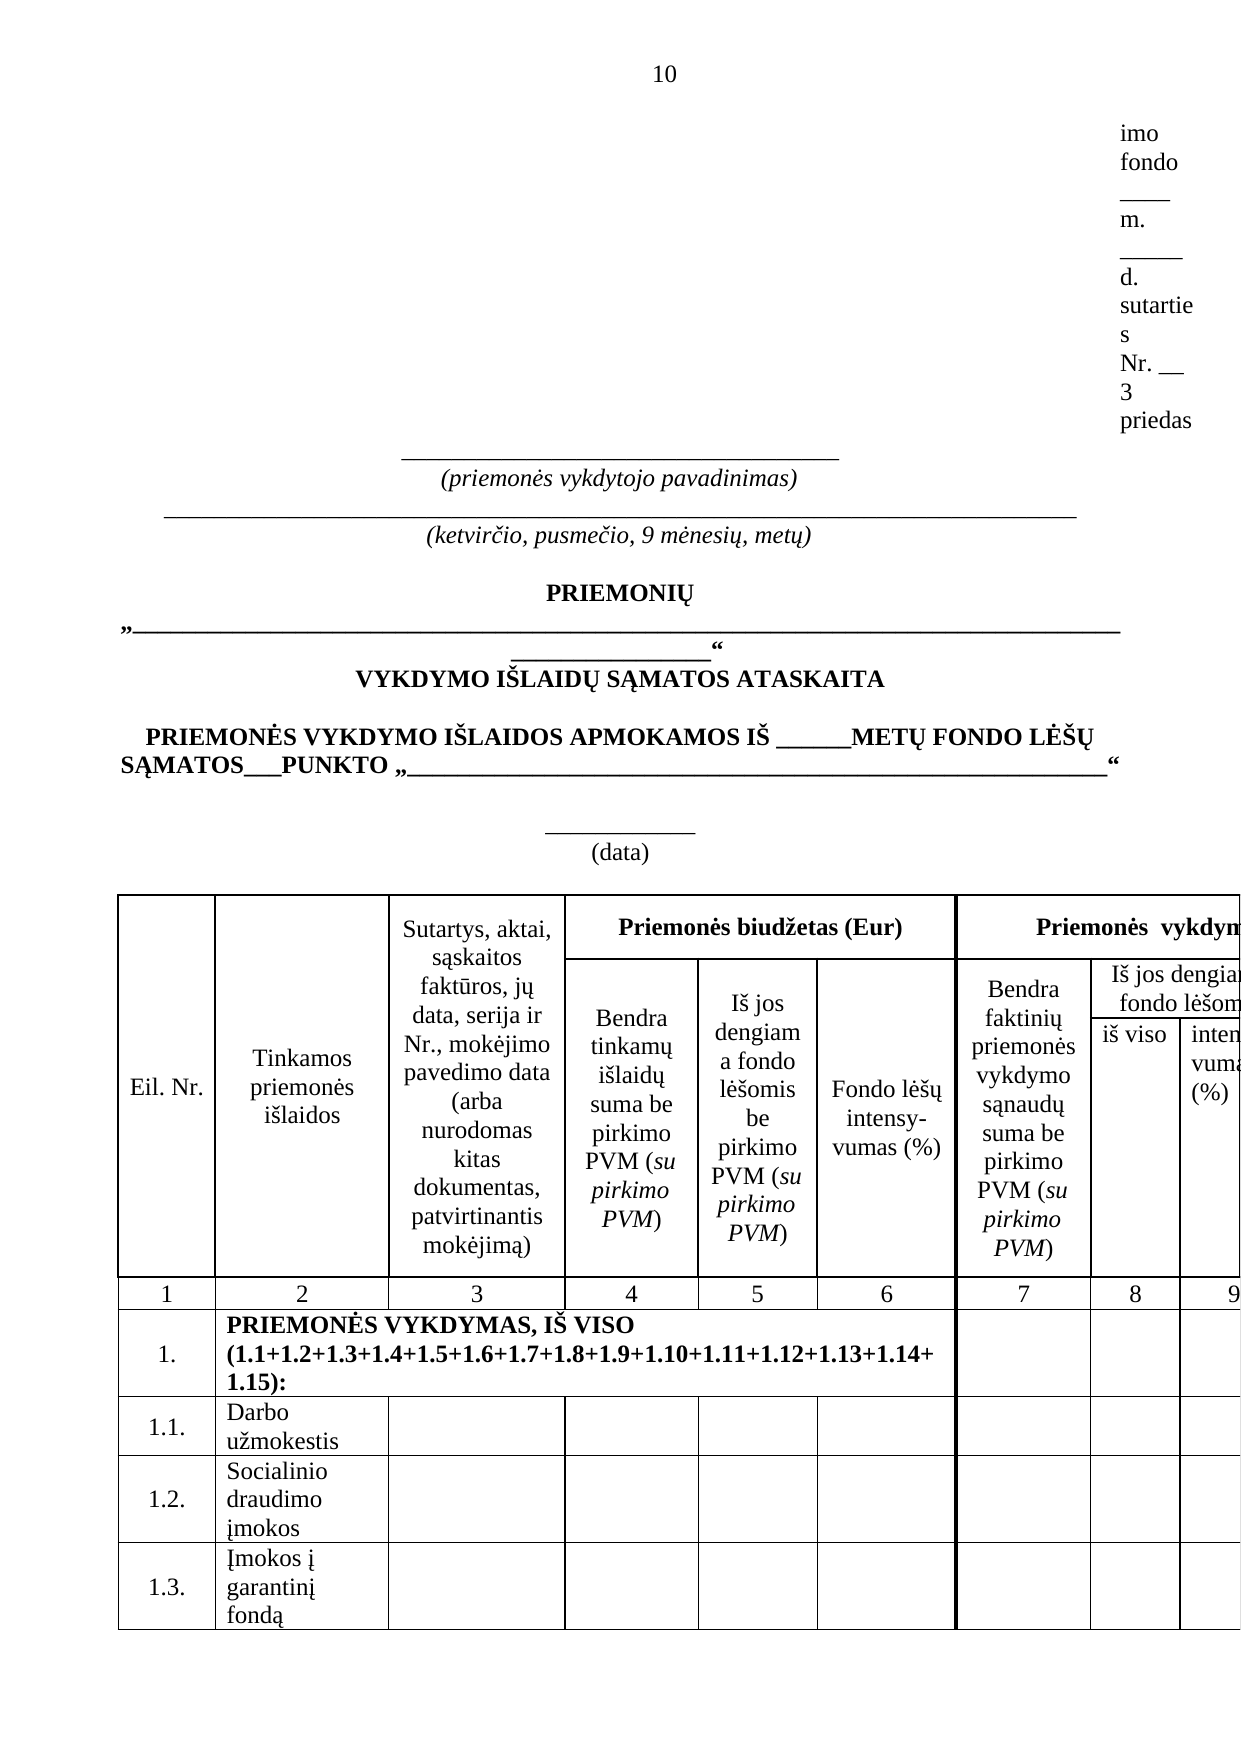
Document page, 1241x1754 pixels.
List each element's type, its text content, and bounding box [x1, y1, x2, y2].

table_cell Darbo užmokestis [216, 1397, 388, 1455]
table_cell [389, 1397, 564, 1455]
text imo fondo ____ m. _____ d. sutarties Nr. __ [1120, 118, 1198, 377]
table_cell Iš jos dengiama fondo lėšomis [1092, 960, 1239, 1017]
table_cell [699, 1456, 817, 1542]
table_cell 8 [1091, 1278, 1179, 1309]
table_cell Socialinio draudimo įmokos [216, 1456, 388, 1542]
table_cell Fondo lėšų intensy-vumas (%) [818, 960, 954, 1276]
table_cell Įmokos į garantinį fondą [216, 1543, 388, 1629]
table_cell [1181, 1543, 1240, 1629]
table_cell [389, 1456, 564, 1542]
table_cell [566, 1456, 698, 1542]
table_header Eil. Nr. [119, 896, 214, 1276]
table_cell [818, 1543, 954, 1629]
text ____________ [118, 808, 1122, 837]
table_header Priemonės vykdymo išlaidų sąmatos ataskaita (Eur) [958, 896, 1239, 957]
table_cell [958, 1310, 1090, 1396]
table_cell PRIEMONĖS VYKDYMAS, IŠ VISO (1.1+1.2+1.3+1.4+1.5+1.6+1.7+1.8+1.9+1.10+1.11+1.12+1.13+1.14+ 1.15): [216, 1310, 954, 1396]
table_cell [389, 1543, 564, 1629]
table_cell [818, 1456, 954, 1542]
table_cell 1.3. [119, 1543, 215, 1629]
table_cell [818, 1397, 954, 1455]
table_cell 6 [818, 1278, 954, 1309]
table_cell [1181, 1456, 1240, 1542]
table_cell 2 [216, 1278, 388, 1309]
table_cell [566, 1397, 698, 1455]
table_cell 5 [699, 1278, 817, 1309]
table_cell Bendra tinkamų išlaidų suma be pirkimo PVM (su pirkimo PVM) [566, 960, 697, 1276]
table_cell [1091, 1310, 1179, 1396]
table_cell 1 [119, 1278, 215, 1309]
table_cell iš viso [1092, 1019, 1179, 1276]
table_cell Iš jos dengiama fondo lėšomis be pirkimo PVM (su pirkimo PVM) [699, 960, 816, 1276]
text (data) [118, 837, 1122, 866]
table_header Priemonės biudžetas (Eur) [566, 896, 954, 957]
table_cell intensy- vumas (%) [1181, 1019, 1239, 1276]
table_cell 3 [389, 1278, 564, 1309]
text PRIEMONIŲ „_______________________________________________________________________________________________“ [118, 578, 1122, 664]
table_header Tinkamos priemonės išlaidos [216, 896, 388, 1276]
table_cell 1.1. [119, 1397, 215, 1455]
table_cell 1.2. [119, 1456, 215, 1542]
table_cell [958, 1397, 1090, 1455]
table_cell [1091, 1543, 1179, 1629]
table_cell [958, 1543, 1090, 1629]
text (priemonės vykdytojo pavadinimas) [118, 463, 1122, 492]
table_header Sutartys, aktai, sąskaitos faktūros, jų data, serija ir Nr., mokėjimo pavedimo data (arba nurodomas kitas dokumentas, patvirtinantis mokėjimą) [390, 896, 564, 1276]
text (ketvirčio, pusmečio, 9 mėnesių, metų) [118, 521, 1122, 549]
text VYKDYMO IŠLAIDŲ SĄMATOS ATASKAITA [118, 664, 1122, 693]
table_cell 1. [119, 1310, 215, 1396]
table_cell 7 [958, 1278, 1090, 1309]
table_cell [1181, 1397, 1240, 1455]
table_cell [699, 1397, 817, 1455]
text 3 priedas [1120, 377, 1198, 434]
table_cell 9 [1181, 1278, 1240, 1309]
table_cell [566, 1543, 698, 1629]
table_cell [958, 1456, 1090, 1542]
table_cell [1091, 1397, 1179, 1455]
table_cell [699, 1543, 817, 1629]
text ___________________________________ [118, 434, 1122, 463]
text PRIEMONĖS VYKDYMO IŠLAIDOS APMOKAMOS IŠ ______METŲ FONDO LĖŠŲ SĄMATOS___PUNKTO „________________________________________________________“ [118, 722, 1122, 779]
table_cell [1181, 1310, 1240, 1396]
table_cell [1091, 1456, 1179, 1542]
table_cell Bendra faktinių priemonės vykdymo sąnaudų suma be pirkimo PVM (su pirkimo PVM) [958, 960, 1090, 1276]
table_cell 4 [566, 1278, 698, 1309]
text _________________________________________________________________________ [118, 492, 1122, 521]
